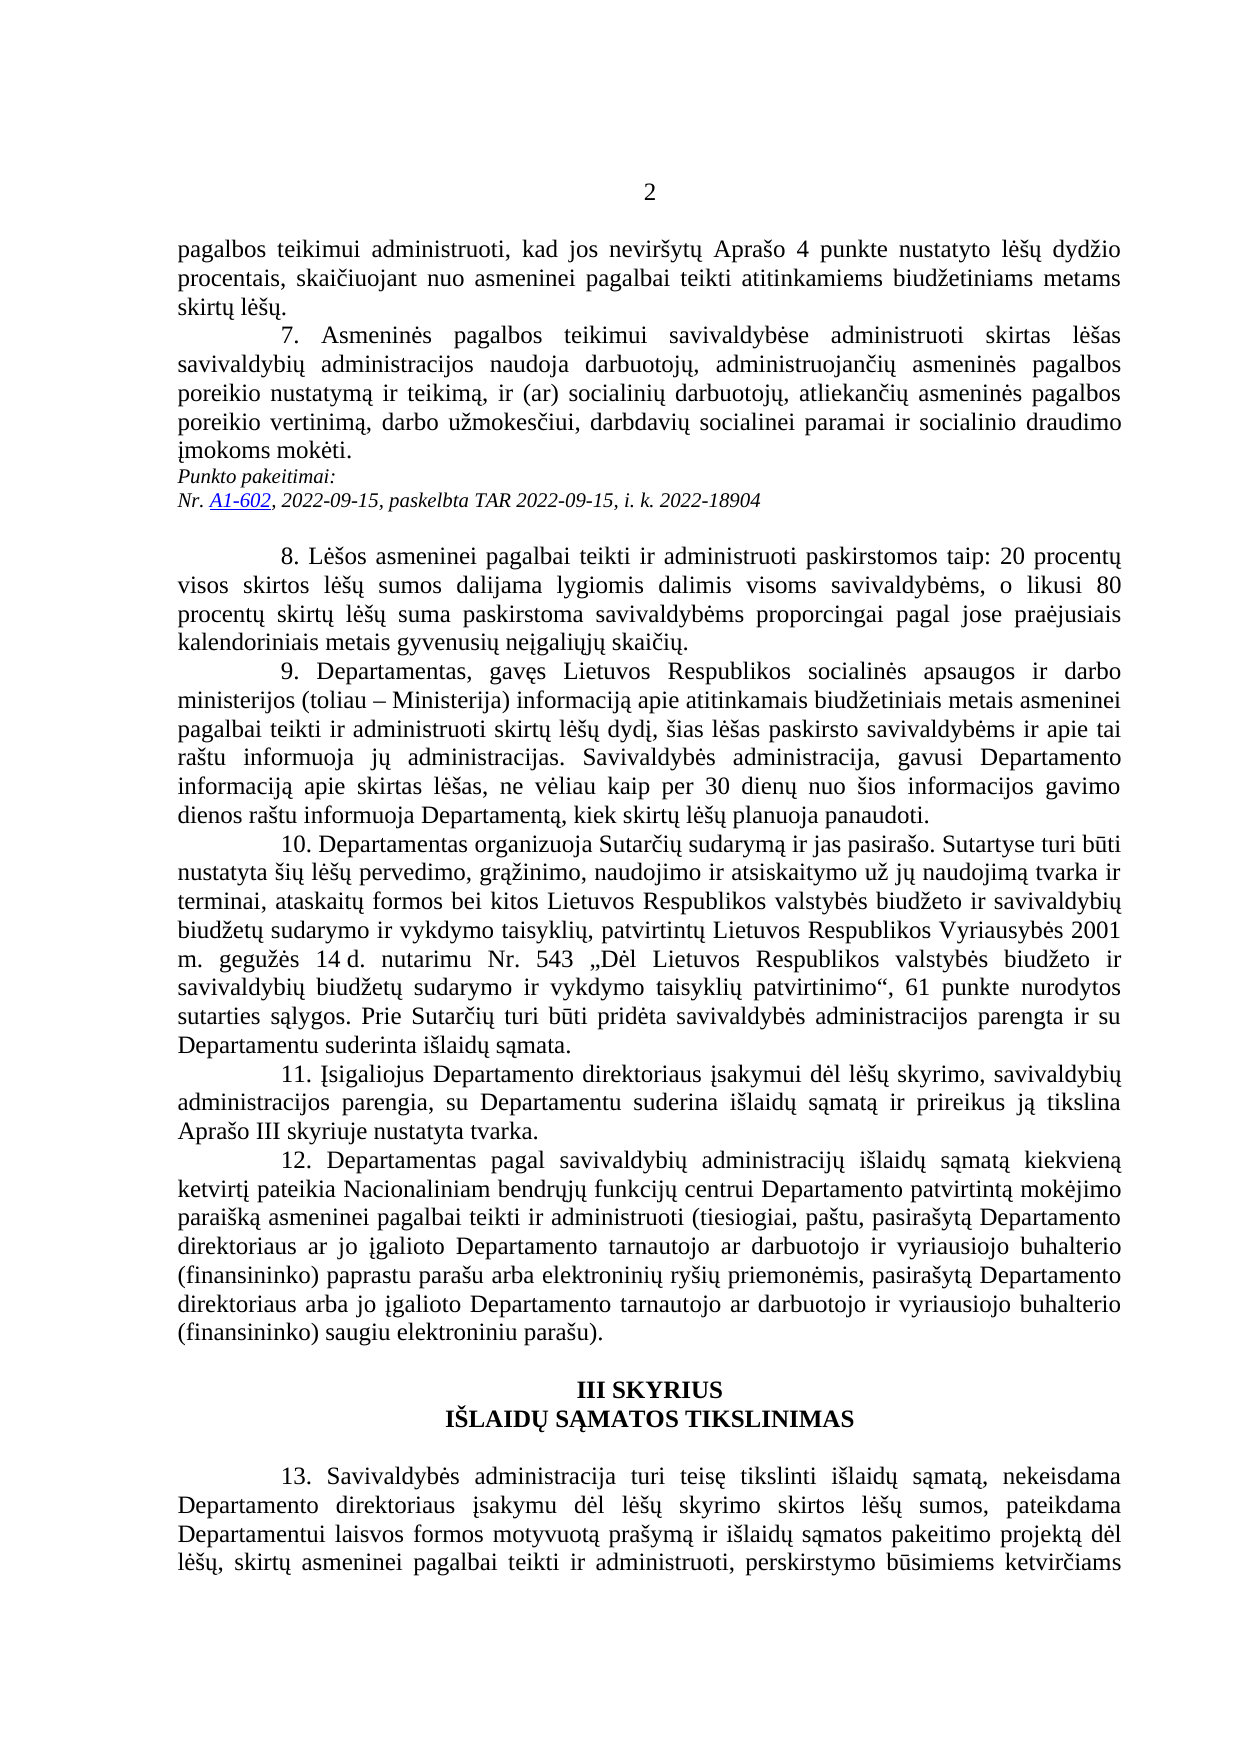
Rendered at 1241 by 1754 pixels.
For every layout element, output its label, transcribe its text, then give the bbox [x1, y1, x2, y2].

text pagalbos teikimui administruoti, kad jos neviršytų Aprašo 4 punkte nustatyto lėšų dydžio procentais, skaičiuojant nuo asmeninei pagalbai teikti atitinkamiems biudžetiniams metams skirtų lėšų. [177, 234, 1122, 321]
text III SKYRIUS [177, 1375, 1122, 1404]
text IŠLAIDŲ SĄMATOS TIKSLINIMAS [177, 1404, 1122, 1432]
text 8. Lėšos asmeninei pagalbai teikti ir administruoti paskirstomos taip: 20 procentų visos skirtos lėšų sumos dalijama lygiomis dalimis visoms savivaldybėms, o likusi 80 procentų skirtų lėšų suma paskirstoma savivaldybėms proporcingai pagal jose praėjusiais kalendoriniais metais gyvenusių neįgaliųjų skaičių. [177, 541, 1122, 656]
text 12. Departamentas pagal savivaldybių administracijų išlaidų sąmatą kiekvieną ketvirtį pateikia Nacionaliniam bendrųjų funkcijų centrui Departamento patvirtintą mokėjimo paraišką asmeninei pagalbai teikti ir administruoti (tiesiogiai, paštu, pasirašytą Departamento direktoriaus ar jo įgalioto Departamento tarnautojo ar darbuotojo ir vyriausiojo buhalterio (finansininko) paprastu parašu arba elektroninių ryšių priemonėmis, pasirašytą Departamento direktoriaus arba jo įgalioto Departamento tarnautojo ar darbuotojo ir vyriausiojo buhalterio (finansininko) saugiu elektroniniu parašu). [177, 1145, 1122, 1346]
text 13. Savivaldybės administracija turi teisę tikslinti išlaidų sąmatą, nekeisdama Departamento direktoriaus įsakymu dėl lėšų skyrimo skirtos lėšų sumos, pateikdama Departamentui laisvos formos motyvuotą prašymą ir išlaidų sąmatos pakeitimo projektą dėl lėšų, skirtų asmeninei pagalbai teikti ir administruoti, perskirstymo būsimiems ketvirčiams [177, 1461, 1122, 1576]
text 9. Departamentas, gavęs Lietuvos Respublikos socialinės apsaugos ir darbo ministerijos (toliau – Ministerija) informaciją apie atitinkamais biudžetiniais metais asmeninei pagalbai teikti ir administruoti skirtų lėšų dydį, šias lėšas paskirsto savivaldybėms ir apie tai raštu informuoja jų administracijas. Savivaldybės administracija, gavusi Departamento informaciją apie skirtas lėšas, ne vėliau kaip per 30 dienų nuo šios informacijos gavimo dienos raštu informuoja Departamentą, kiek skirtų lėšų planuoja panaudoti. [177, 656, 1122, 829]
text Nr. A1-602, 2022-09-15, paskelbta TAR 2022-09-15, i. k. 2022-18904 [177, 488, 1122, 512]
text 11. Įsigaliojus Departamento direktoriaus įsakymui dėl lėšų skyrimo, savivaldybių administracijos parengia, su Departamentu suderina išlaidų sąmatą ir prireikus ją tikslina Aprašo III skyriuje nustatyta tvarka. [177, 1059, 1122, 1145]
text Punkto pakeitimai: [177, 464, 1122, 488]
text 10. Departamentas organizuoja Sutarčių sudarymą ir jas pasirašo. Sutartyse turi būti nustatyta šių lėšų pervedimo, grąžinimo, naudojimo ir atsiskaitymo už jų naudojimą tvarka ir terminai, ataskaitų formos bei kitos Lietuvos Respublikos valstybės biudžeto ir savivaldybių biudžetų sudarymo ir vykdymo taisyklių, patvirtintų Lietuvos Respublikos Vyriausybės 2001 m. gegužės 14 d. nutarimu Nr. 543 „Dėl Lietuvos Respublikos valstybės biudžeto ir savivaldybių biudžetų sudarymo ir vykdymo taisyklių patvirtinimo“, 61 punkte nurodytos sutarties sąlygos. Prie Sutarčių turi būti pridėta savivaldybės administracijos parengta ir su Departamentu suderinta išlaidų sąmata. [177, 829, 1122, 1059]
text 7. Asmeninės pagalbos teikimui savivaldybėse administruoti skirtas lėšas savivaldybių administracijos naudoja darbuotojų, administruojančių asmeninės pagalbos poreikio nustatymą ir teikimą, ir (ar) socialinių darbuotojų, atliekančių asmeninės pagalbos poreikio vertinimą, darbo užmokesčiui, darbdavių socialinei paramai ir socialinio draudimo įmokoms mokėti. [177, 321, 1122, 464]
